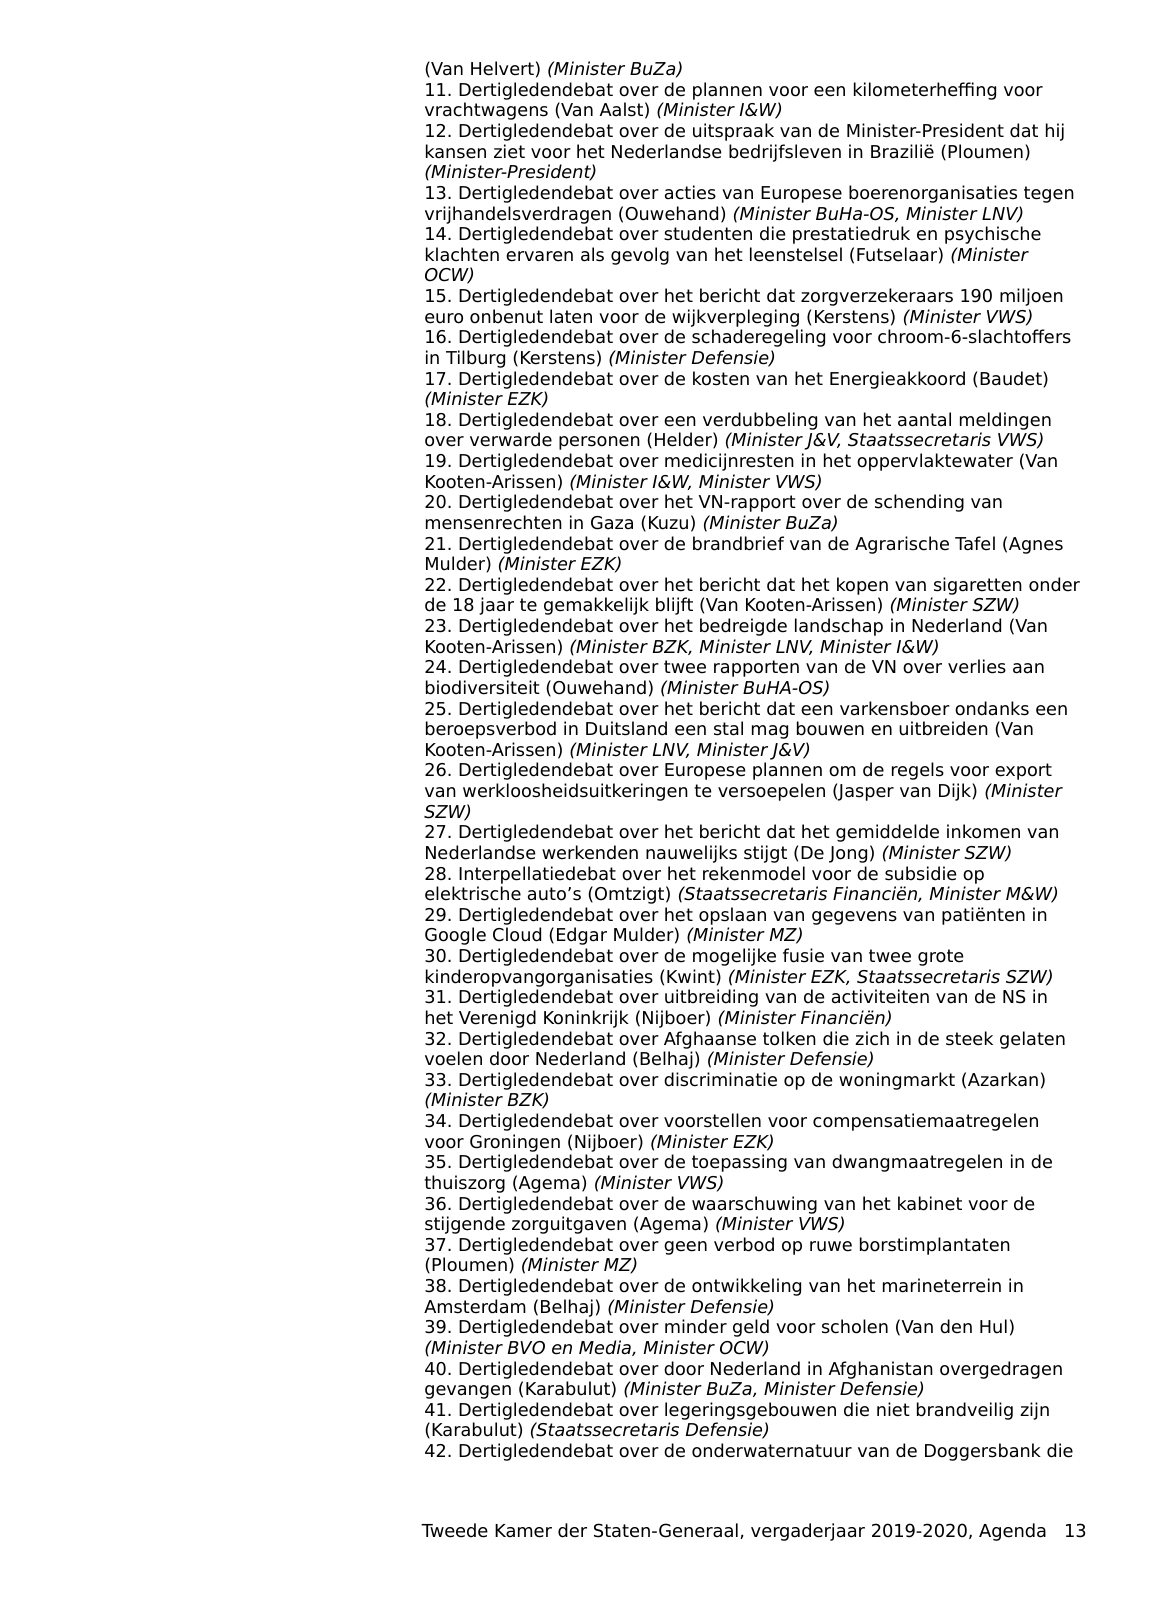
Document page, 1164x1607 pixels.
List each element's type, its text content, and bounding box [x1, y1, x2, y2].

table_cell [401, 575, 418, 616]
table_cell 23. Dertigledendebat over het bedreigde landschap in Nederland (Van Kooten-Arissen) (Minister BZK, Minister LNV, Minister I&W) [418, 616, 1087, 657]
table_cell [401, 1029, 418, 1070]
table_cell [77, 1317, 401, 1358]
table_cell [77, 224, 401, 286]
table_cell [77, 1441, 401, 1462]
table_cell 36. Dertigledendebat over de waarschuwing van het kabinet voor de stijgende zorguitgaven (Agema) (Minister VWS) [418, 1194, 1087, 1235]
table_cell 34. Dertigledendebat over voorstellen voor compensatiemaatregelen voor Groningen (Nijboer) (Minister EZK) [418, 1111, 1087, 1152]
table_cell 18. Dertigledendebat over een verdubbeling van het aantal meldingen over verwarde personen (Helder) (Minister J&V, Staatssecretaris VWS) [418, 410, 1087, 451]
table_cell 21. Dertigledendebat over de brandbrief van de Agrarische Tafel (Agnes Mulder) (Minister EZK) [418, 534, 1087, 575]
table_cell [77, 1235, 401, 1276]
table_cell [77, 451, 401, 492]
table_cell 26. Dertigledendebat over Europese plannen om de regels voor export van werkloosheidsuitkeringen te versoepelen (Jasper van Dijk) (Minister SZW) [418, 760, 1087, 822]
table_cell [401, 616, 418, 657]
table_cell [401, 534, 418, 575]
table_cell [77, 864, 401, 905]
table_cell 35. Dertigledendebat over de toepassing van dwangmaatregelen in de thuiszorg (Agema) (Minister VWS) [418, 1152, 1087, 1193]
table_cell 17. Dertigledendebat over de kosten van het Energieakkoord (Baudet) (Minister EZK) [418, 369, 1087, 410]
table_cell [77, 760, 401, 822]
table_cell [77, 80, 401, 121]
table_cell 25. Dertigledendebat over het bericht dat een varkensboer ondanks een beroepsverbod in Duitsland een stal mag bouwen en uitbreiden (Van Kooten-Arissen) (Minister LNV, Minister J&V) [418, 699, 1087, 760]
table_cell [401, 1400, 418, 1441]
table_cell [401, 492, 418, 533]
table_cell [77, 822, 401, 863]
table_cell 22. Dertigledendebat over het bericht dat het kopen van sigaretten onder de 18 jaar te gemakkelijk blijft (Van Kooten-Arissen) (Minister SZW) [418, 575, 1087, 616]
table_cell 12. Dertigledendebat over de uitspraak van de Minister-President dat hij kansen ziet voor het Nederlandse bedrijfsleven in Brazilië (Ploumen) (Minister-President) [418, 121, 1087, 183]
table_cell [77, 1276, 401, 1317]
table_cell [77, 1400, 401, 1441]
table_cell [77, 905, 401, 946]
table_cell [77, 987, 401, 1028]
table_cell (Van Helvert) (Minister BuZa) [418, 59, 1087, 80]
table_cell [77, 59, 401, 80]
table_cell [401, 1359, 418, 1400]
table_cell [401, 699, 418, 760]
table_cell [401, 80, 418, 121]
table_cell [77, 1070, 401, 1111]
table_cell [77, 1152, 401, 1193]
table_cell [401, 657, 418, 698]
table_cell [77, 657, 401, 698]
table_cell [77, 616, 401, 657]
table_cell [401, 1276, 418, 1317]
table_cell [77, 121, 401, 183]
table_cell [77, 1029, 401, 1070]
table_cell [401, 946, 418, 987]
table_cell 16. Dertigledendebat over de schaderegeling voor chroom-6-slachtoffers in Tilburg (Kerstens) (Minister Defensie) [418, 327, 1087, 368]
table_cell 38. Dertigledendebat over de ontwikkeling van het marineterrein in Amsterdam (Belhaj) (Minister Defensie) [418, 1276, 1087, 1317]
table_cell [401, 864, 418, 905]
table_cell 20. Dertigledendebat over het VN-rapport over de schending van mensenrechten in Gaza (Kuzu) (Minister BuZa) [418, 492, 1087, 533]
table_cell 30. Dertigledendebat over de mogelijke fusie van twee grote kinderopvangorganisaties (Kwint) (Minister EZK, Staatssecretaris SZW) [418, 946, 1087, 987]
table_cell [401, 1441, 418, 1462]
table_cell [401, 121, 418, 183]
table_cell 37. Dertigledendebat over geen verbod op ruwe borstimplantaten (Ploumen) (Minister MZ) [418, 1235, 1087, 1276]
table_cell [77, 492, 401, 533]
table_cell [401, 327, 418, 368]
table_cell [401, 1194, 418, 1235]
table_cell [77, 1359, 401, 1400]
table_cell 24. Dertigledendebat over twee rapporten van de VN over verlies aan biodiversiteit (Ouwehand) (Minister BuHA-OS) [418, 657, 1087, 698]
table_cell 13. Dertigledendebat over acties van Europese boerenorganisaties tegen vrijhandelsverdragen (Ouwehand) (Minister BuHa-OS, Minister LNV) [418, 183, 1087, 224]
table_cell 32. Dertigledendebat over Afghaanse tolken die zich in de steek gelaten voelen door Nederland (Belhaj) (Minister Defensie) [418, 1029, 1087, 1070]
table_cell [77, 369, 401, 410]
table_cell [401, 410, 418, 451]
table_cell 28. Interpellatiedebat over het rekenmodel voor de subsidie op elektrische auto’s (Omtzigt) (Staatssecretaris Financiën, Minister M&W) [418, 864, 1087, 905]
table_cell [77, 575, 401, 616]
table_cell [77, 1111, 401, 1152]
table_cell [401, 1111, 418, 1152]
table_cell 33. Dertigledendebat over discriminatie op de woningmarkt (Azarkan) (Minister BZK) [418, 1070, 1087, 1111]
table_cell [77, 1194, 401, 1235]
table_cell [401, 59, 418, 80]
table_cell 31. Dertigledendebat over uitbreiding van de activiteiten van de NS in het Verenigd Koninkrijk (Nijboer) (Minister Financiën) [418, 987, 1087, 1028]
table_cell 11. Dertigledendebat over de plannen voor een kilometerheffing voor vrachtwagens (Van Aalst) (Minister I&W) [418, 80, 1087, 121]
table_cell 27. Dertigledendebat over het bericht dat het gemiddelde inkomen van Nederlandse werkenden nauwelijks stijgt (De Jong) (Minister SZW) [418, 822, 1087, 863]
table_cell [77, 946, 401, 987]
table_cell [401, 905, 418, 946]
table_cell [401, 1235, 418, 1276]
table_cell [401, 987, 418, 1028]
table_cell [401, 224, 418, 286]
table_cell [401, 1317, 418, 1358]
table_cell 14. Dertigledendebat over studenten die prestatiedruk en psychische klachten ervaren als gevolg van het leenstelsel (Futselaar) (Minister OCW) [418, 224, 1087, 286]
table_cell 40. Dertigledendebat over door Nederland in Afghanistan overgedragen gevangen (Karabulut) (Minister BuZa, Minister Defensie) [418, 1359, 1087, 1400]
table_cell [77, 183, 401, 224]
table_cell [77, 410, 401, 451]
table_cell [401, 1070, 418, 1111]
table_cell [401, 286, 418, 327]
table_cell [401, 1152, 418, 1193]
table_cell 39. Dertigledendebat over minder geld voor scholen (Van den Hul) (Minister BVO en Media, Minister OCW) [418, 1317, 1087, 1358]
table_cell [401, 822, 418, 863]
table_cell [77, 286, 401, 327]
table_cell 15. Dertigledendebat over het bericht dat zorgverzekeraars 190 miljoen euro onbenut laten voor de wijkverpleging (Kerstens) (Minister VWS) [418, 286, 1087, 327]
table_cell 42. Dertigledendebat over de onderwaternatuur van de Doggersbank die [418, 1441, 1087, 1462]
table_cell [77, 534, 401, 575]
table_cell [401, 183, 418, 224]
table_cell [401, 760, 418, 822]
table_cell [77, 699, 401, 760]
table_cell [401, 451, 418, 492]
table_cell [401, 369, 418, 410]
table_cell 19. Dertigledendebat over medicijnresten in het oppervlaktewater (Van Kooten-Arissen) (Minister I&W, Minister VWS) [418, 451, 1087, 492]
table_cell [77, 327, 401, 368]
table_cell 41. Dertigledendebat over legeringsgebouwen die niet brandveilig zijn (Karabulut) (Staatssecretaris Defensie) [418, 1400, 1087, 1441]
table_cell 29. Dertigledendebat over het opslaan van gegevens van patiënten in Google Cloud (Edgar Mulder) (Minister MZ) [418, 905, 1087, 946]
